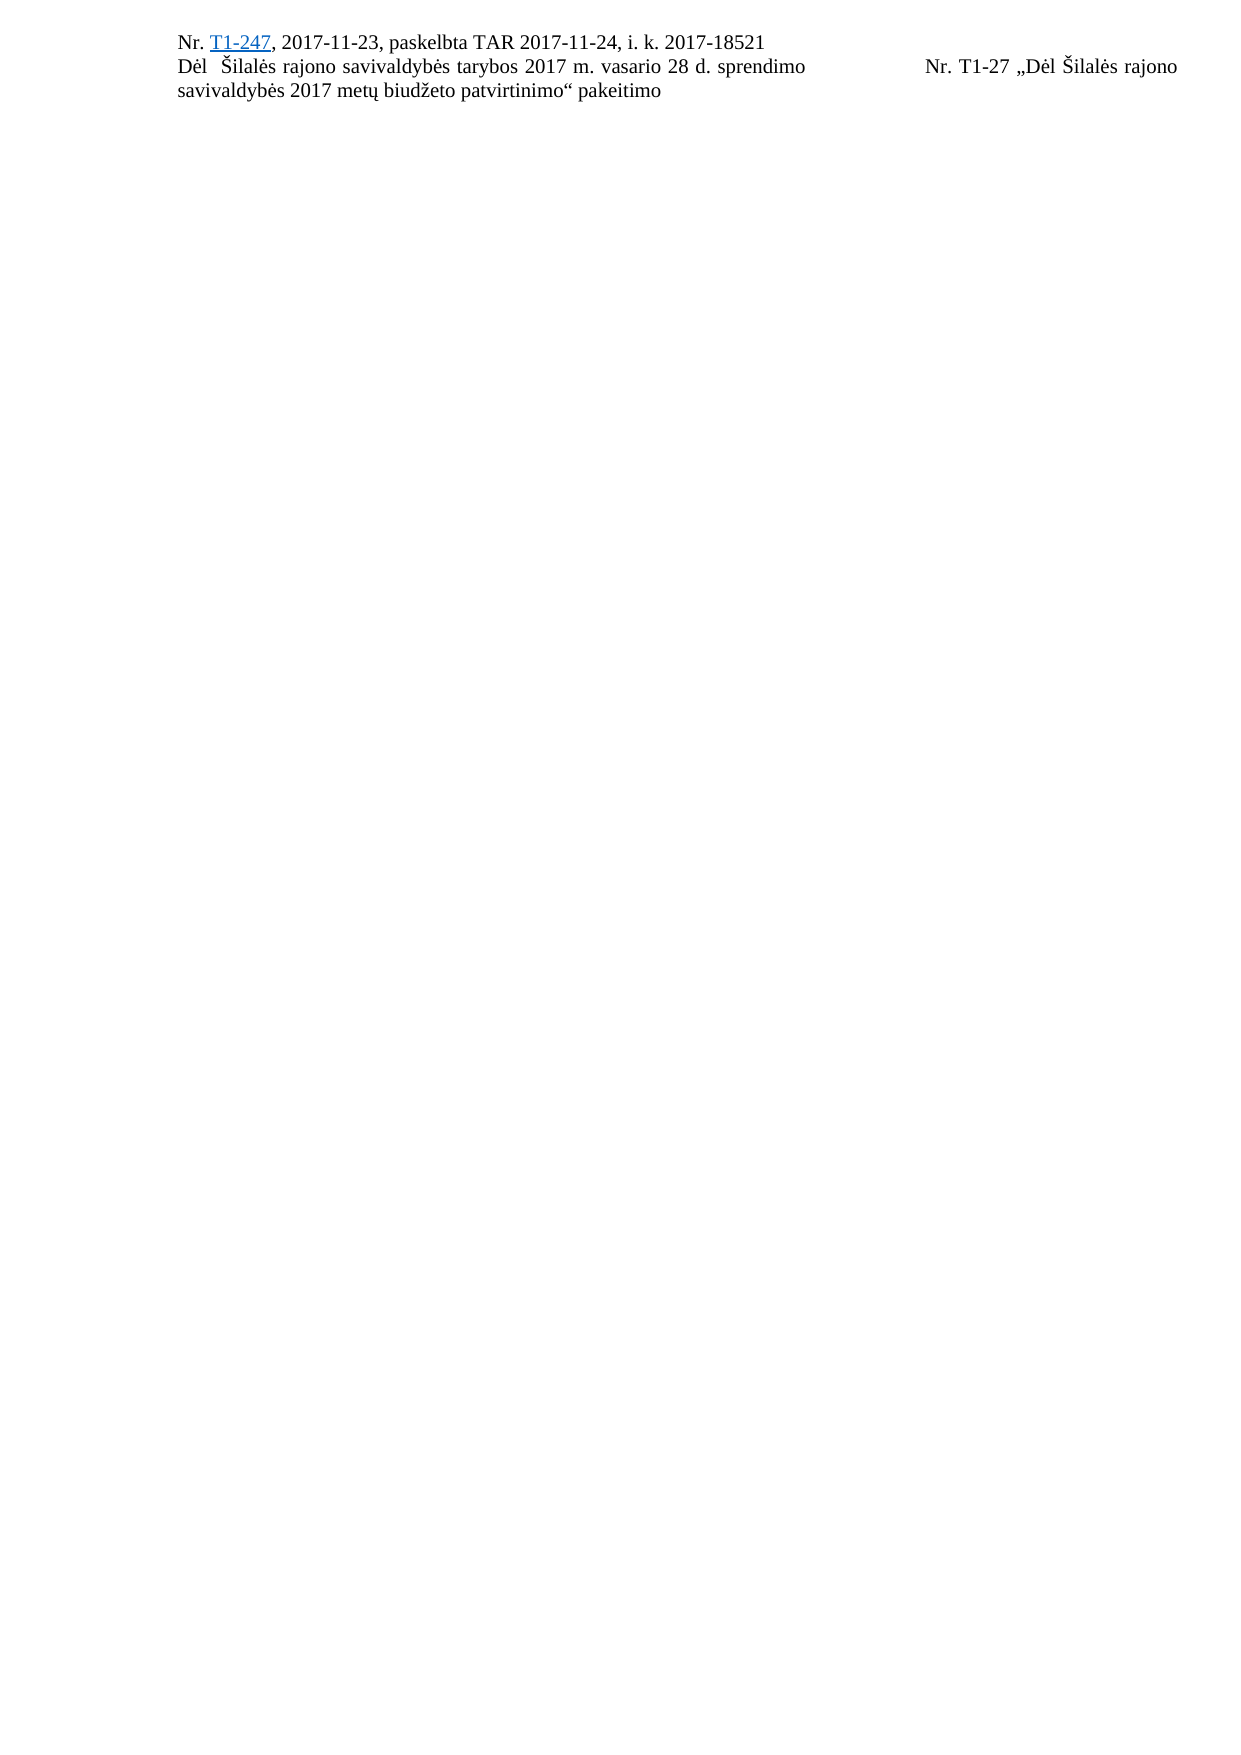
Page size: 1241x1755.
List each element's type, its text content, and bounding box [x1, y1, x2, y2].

text Nr. T1-247, 2017-11-23, paskelbta TAR 2017-11-24, i. k. 2017-18521 [177, 29, 1181, 54]
text Dėl Šilalės rajono savivaldybės tarybos 2017 m. vasario 28 d. sprendimo Nr. T1-27 „Dėl Šilalės rajono savivaldybės 2017 metų biudžeto patvirtinimo“ pakeitimo [177, 54, 1181, 102]
